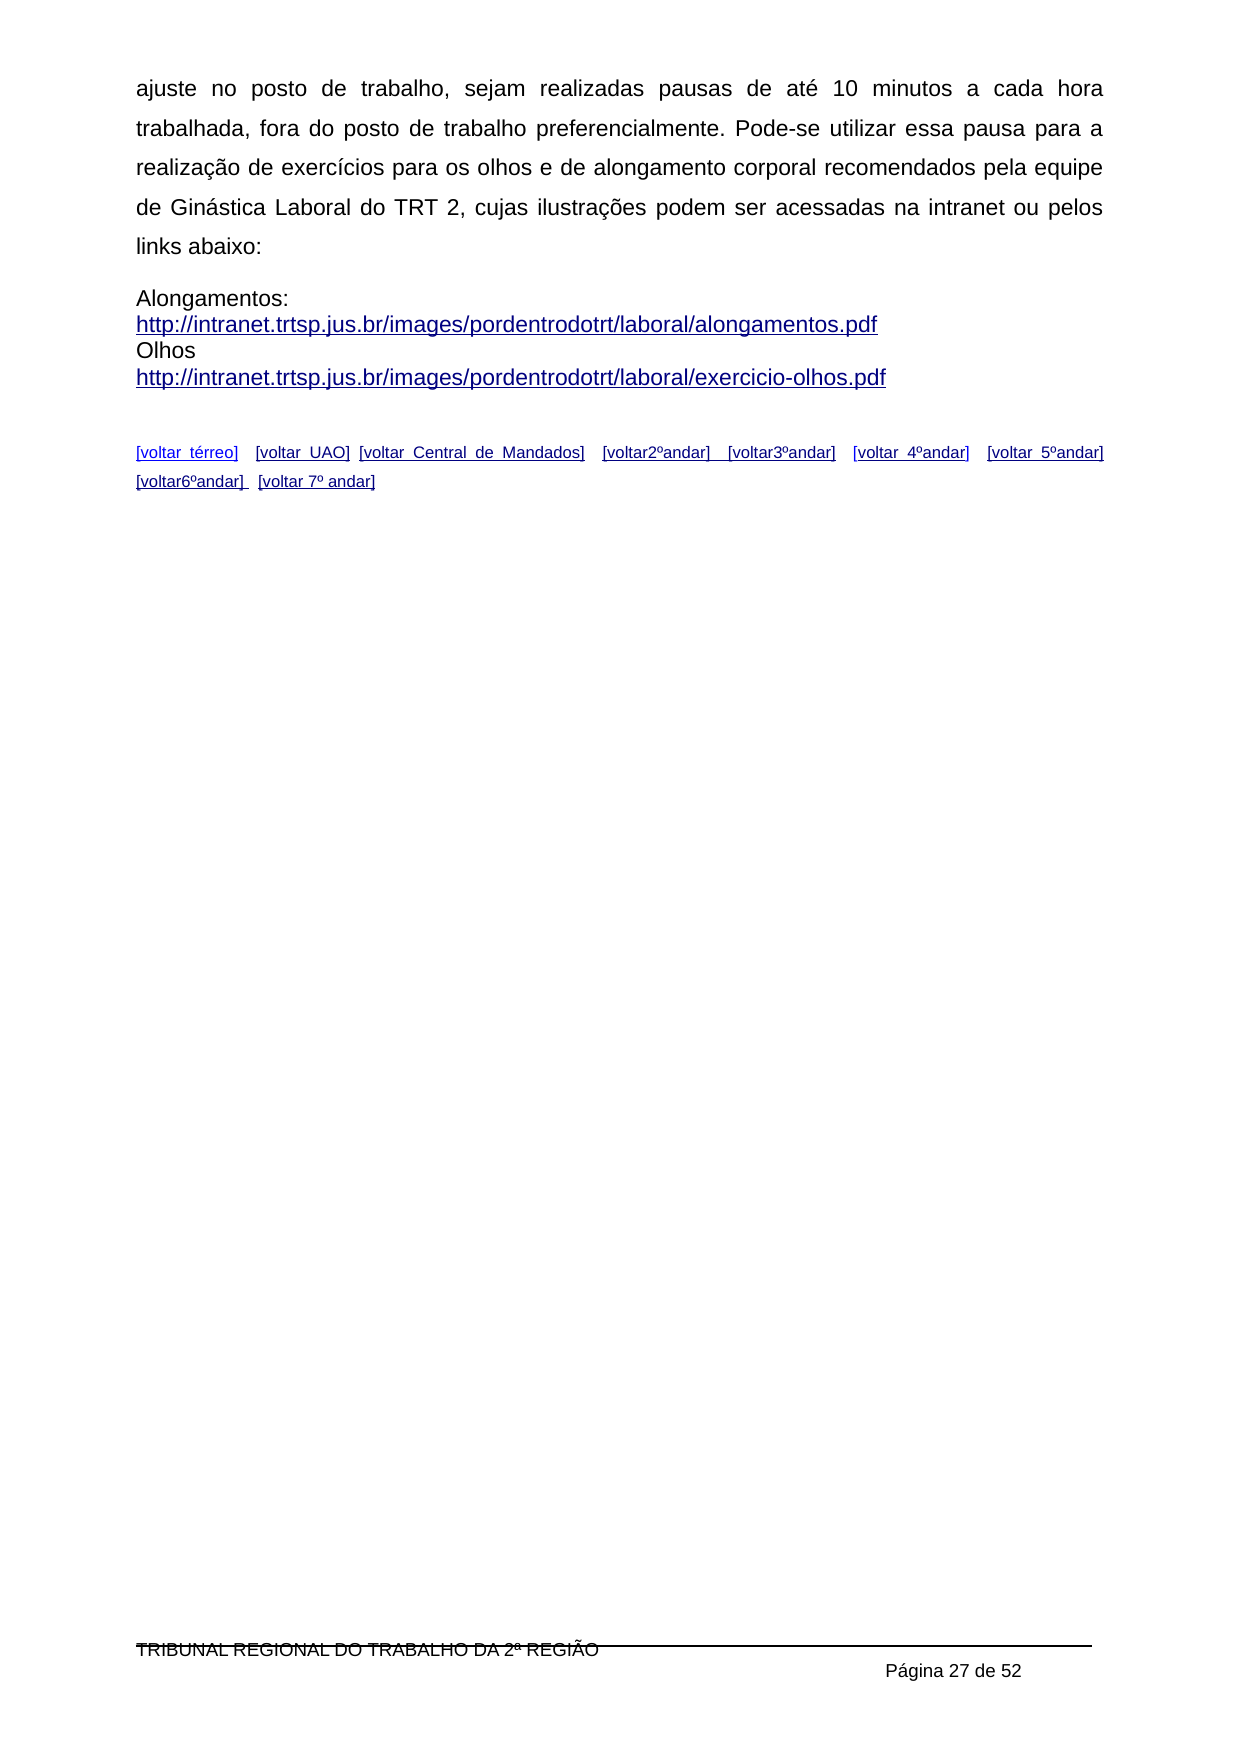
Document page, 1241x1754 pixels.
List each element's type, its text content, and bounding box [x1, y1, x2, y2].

text http://intranet.trtsp.jus.br/images/pordentrodotrt/laboral/exercicio-olhos.pdf [136, 364, 1104, 390]
text ajuste no posto de trabalho, sejam realizadas pausas de até 10 minutos a cada hora trabalhada, fora do posto de trabalho preferencialmente. Pode-se utilizar essa pausa para a realização de exercícios para os olhos e de alongamento corporal recomendados pela equipe de Ginástica Laboral do TRT 2, cujas ilustrações podem ser acessadas na intranet ou pelos links abaixo: [136, 75, 1104, 259]
text Olhos [136, 337, 1104, 364]
text Alongamentos: [136, 285, 1104, 311]
text [voltar térreo] [voltar UAO] [voltar Central de Mandados] [voltar2ºandar] [voltar3ºandar] [voltar 4ºandar] [voltar 5ºandar] [voltar6ºandar] [voltar 7º andar] [136, 443, 1104, 491]
text http://intranet.trtsp.jus.br/images/pordentrodotrt/laboral/alongamentos.pdf [136, 311, 1104, 337]
